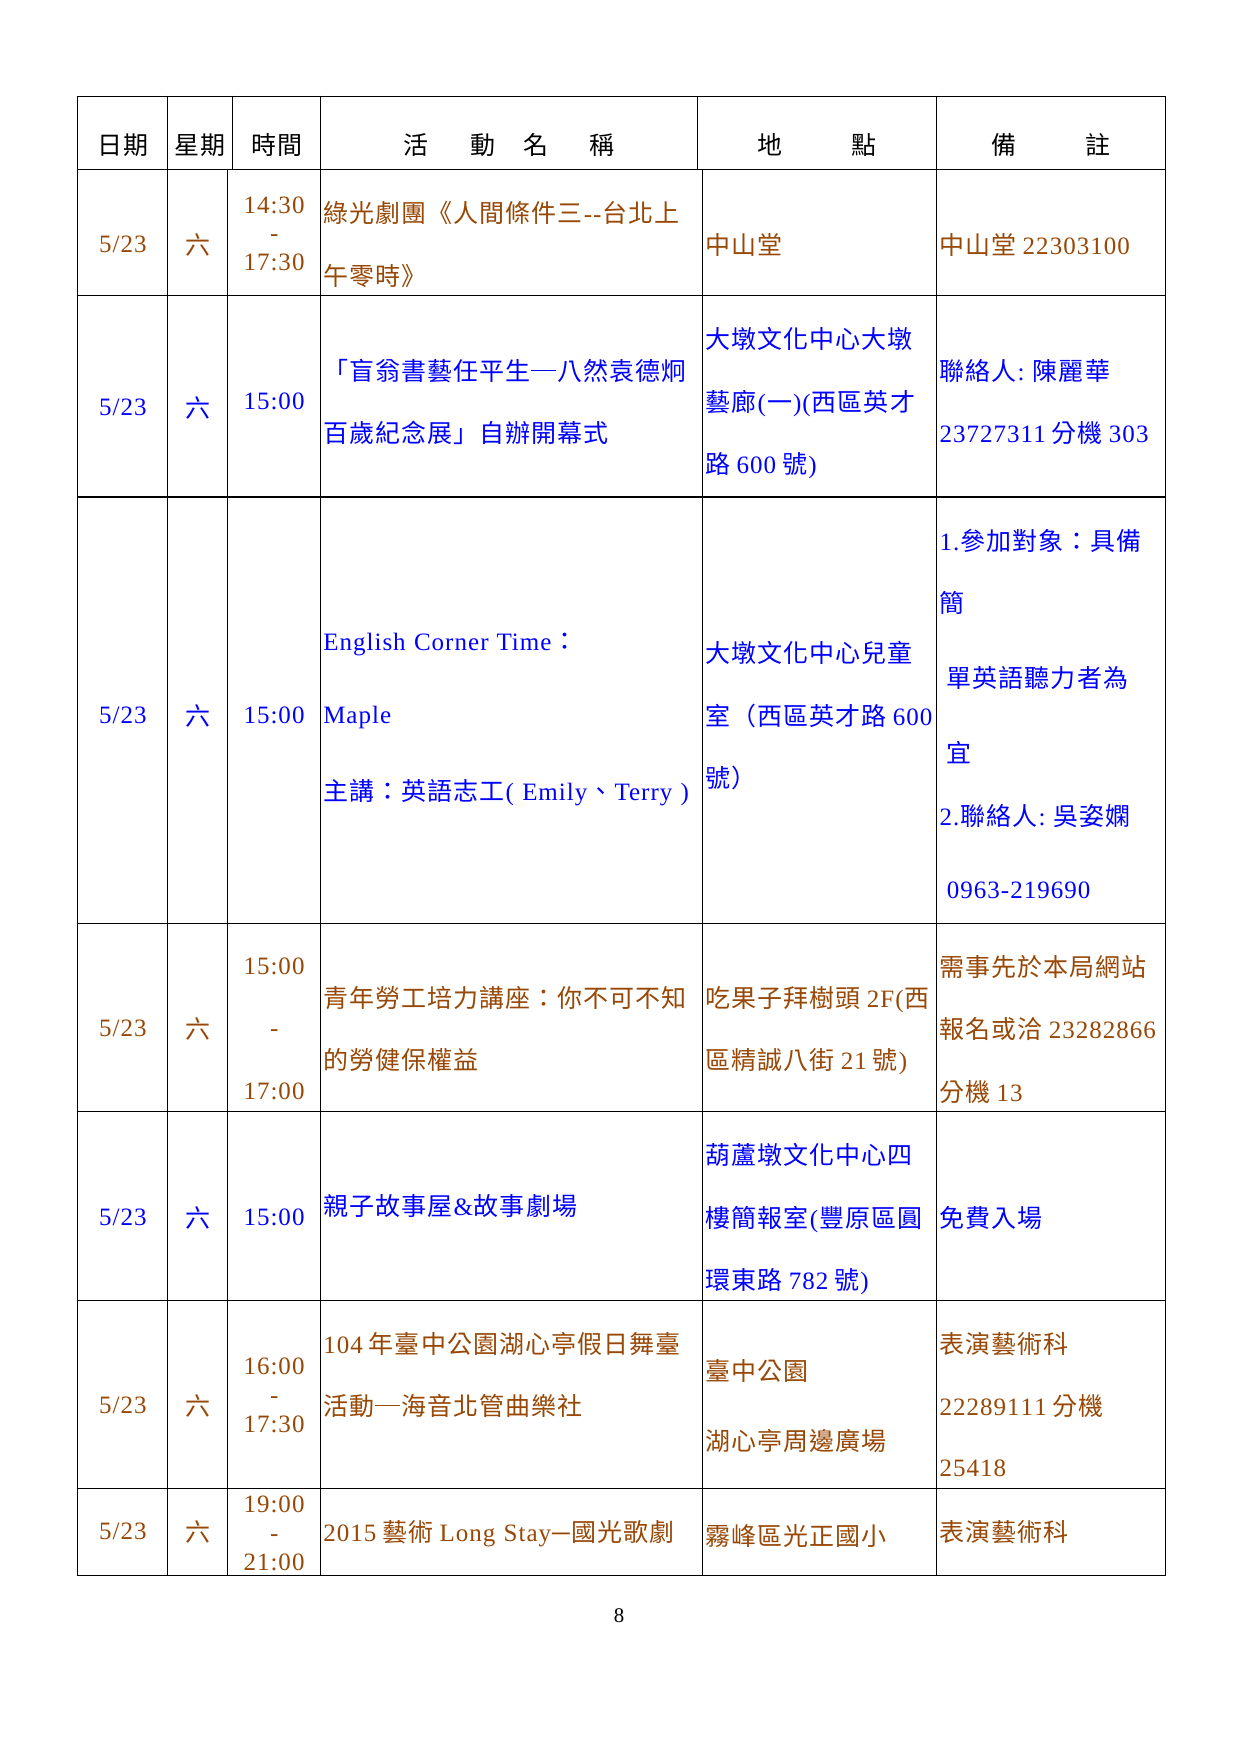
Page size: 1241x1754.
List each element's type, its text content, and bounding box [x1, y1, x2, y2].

table_cell 5/23 [78, 1489, 167, 1575]
table_cell 「盲翁書藝任平生─八然袁德炯百歲紀念展」自辦開幕式 [321, 296, 702, 496]
table_header 活 動 名 稱 [321, 97, 697, 169]
table_cell 5/23 [78, 296, 167, 496]
table_header 星期 [168, 97, 232, 169]
table_cell 14:30 - 17:30 [228, 170, 320, 295]
table_cell 綠光劇團《人間條件三--台北上午零時》 [321, 170, 702, 295]
table_cell 需事先於本局網站報名或洽23282866分機13 [937, 924, 1165, 1111]
table_cell 5/23 [78, 1301, 167, 1488]
table_cell 六 [168, 1301, 227, 1488]
table_cell 5/23 [78, 1112, 167, 1299]
table_cell 中山堂 [703, 170, 936, 295]
table_header 時間 [233, 97, 320, 169]
table_cell 表演藝術科 [937, 1489, 1165, 1575]
table_cell 16:00 - 17:30 [228, 1301, 320, 1488]
table_cell 1.參加對象：具備簡 單英語聽力者為 宜 2.聯絡人: 吳姿嫻 0963-219690 [937, 498, 1165, 922]
table_cell 5/23 [78, 170, 167, 295]
table_cell 15:00 [228, 498, 320, 922]
table_cell 15:00 [228, 296, 320, 496]
table_cell 六 [168, 924, 227, 1111]
table_cell 吃果子拜樹頭2F(西區精誠八街21號) [703, 924, 936, 1111]
table_cell 六 [168, 498, 227, 922]
table_cell 聯絡人: 陳麗華23727311分機303 [937, 296, 1165, 496]
table_header 地 點 [698, 97, 936, 169]
table_cell 青年勞工培力講座：你不可不知的勞健保權益 [321, 924, 702, 1111]
table_cell 大墩文化中心兒童室（西區英才路600號） [703, 498, 936, 922]
table_cell English Corner Time： Maple 主講：英語志工( Emily、Terry ) [321, 498, 702, 922]
table_cell 5/23 [78, 498, 167, 922]
table_cell 2015藝術Long Stay─國光歌劇 [321, 1489, 702, 1575]
table_cell 19:00 - 21:00 [228, 1489, 320, 1575]
table_cell 5/23 [78, 924, 167, 1111]
table_cell 葫蘆墩文化中心四樓簡報室(豐原區圓環東路782號) [703, 1112, 936, 1299]
table_cell 六 [168, 1112, 227, 1299]
table_cell 六 [168, 170, 227, 295]
table_cell 15:00 - 17:00 [228, 924, 320, 1111]
table_header 備 註 [937, 97, 1165, 169]
table_cell 104年臺中公園湖心亭假日舞臺活動─海音北管曲樂社 [321, 1301, 702, 1488]
table_cell 臺中公園 湖心亭周邊廣場 [703, 1301, 936, 1488]
table_cell 中山堂22303100 [937, 170, 1165, 295]
table_cell 六 [168, 296, 227, 496]
table_cell 表演藝術科 22289111分機25418 [937, 1301, 1165, 1488]
table_cell 親子故事屋&故事劇場 [321, 1112, 702, 1299]
table_cell 15:00 [228, 1112, 320, 1299]
table_cell 大墩文化中心大墩藝廊(一)(西區英才路600號) [703, 296, 936, 496]
table_cell 霧峰區光正國小 [703, 1489, 936, 1575]
table_cell 六 [168, 1489, 227, 1575]
table_cell 免費入場 [937, 1112, 1165, 1299]
table_header 日期 [78, 97, 167, 169]
